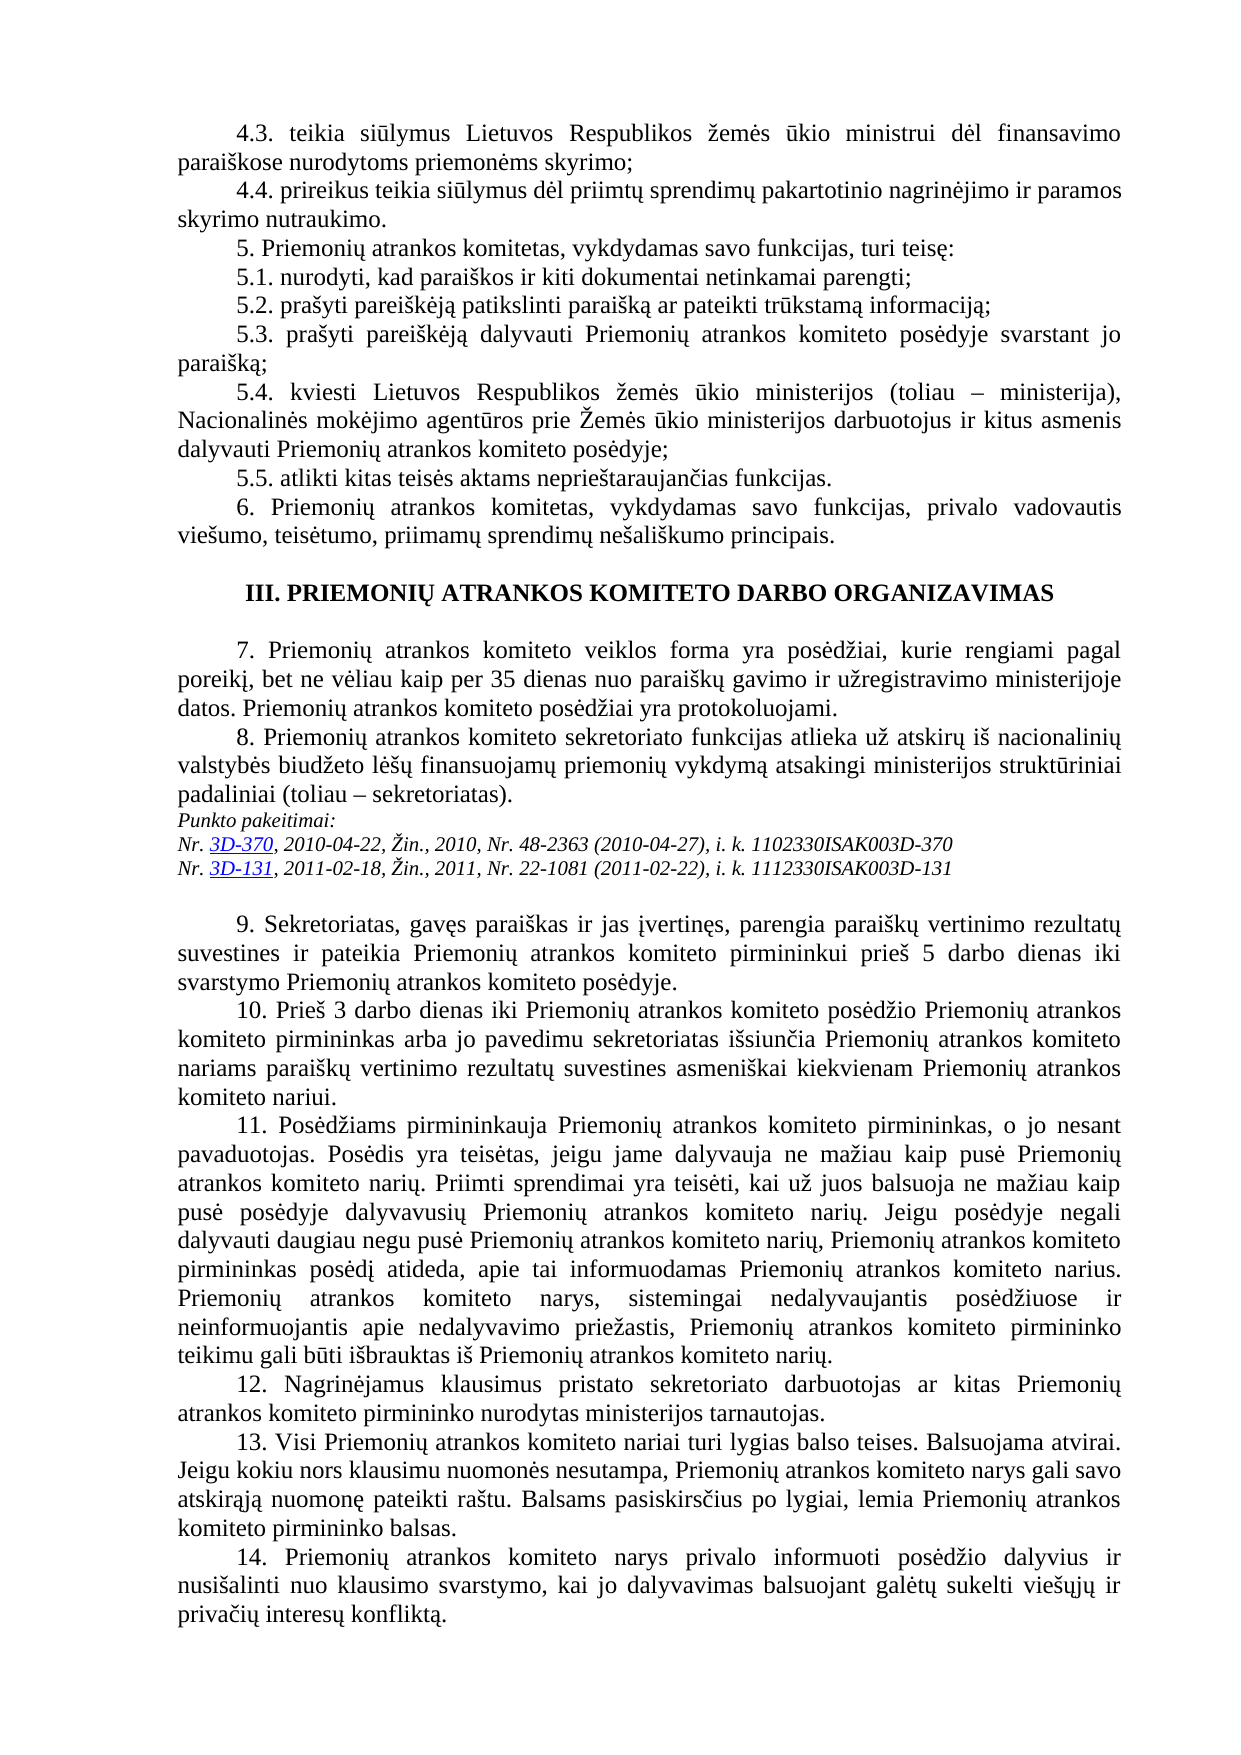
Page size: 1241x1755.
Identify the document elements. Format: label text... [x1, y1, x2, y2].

text 5.5. atlikti kitas teisės aktams neprieštaraujančias funkcijas. [177, 463, 1122, 492]
text 13. Visi Priemonių atrankos komiteto nariai turi lygias balso teises. Balsuojama atvirai. Jeigu kokiu nors klausimu nuomonės nesutampa, Priemonių atrankos komiteto narys gali savo atskirąją nuomonę pateikti raštu. Balsams pasiskirsčius po lygiai, lemia Priemonių atrankos komiteto pirmininko balsas. [177, 1427, 1122, 1542]
text 4.4. prireikus teikia siūlymus dėl priimtų sprendimų pakartotinio nagrinėjimo ir paramos skyrimo nutraukimo. [177, 176, 1122, 233]
text 7. Priemonių atrankos komiteto veiklos forma yra posėdžiai, kurie rengiami pagal poreikį, bet ne vėliau kaip per 35 dienas nuo paraiškų gavimo ir užregistravimo ministerijoje datos. Priemonių atrankos komiteto posėdžiai yra protokoluojami. [177, 636, 1122, 722]
text 5.4. kviesti Lietuvos Respublikos žemės ūkio ministerijos (toliau – ministerija), Nacionalinės mokėjimo agentūros prie Žemės ūkio ministerijos darbuotojus ir kitus asmenis dalyvauti Priemonių atrankos komiteto posėdyje; [177, 377, 1122, 463]
text 11. Posėdžiams pirmininkauja Priemonių atrankos komiteto pirmininkas, o jo nesant pavaduotojas. Posėdis yra teisėtas, jeigu jame dalyvauja ne mažiau kaip pusė Priemonių atrankos komiteto narių. Priimti sprendimai yra teisėti, kai už juos balsuoja ne mažiau kaip pusė posėdyje dalyvavusių Priemonių atrankos komiteto narių. Jeigu posėdyje negali dalyvauti daugiau negu pusė Priemonių atrankos komiteto narių, Priemonių atrankos komiteto pirmininkas posėdį atideda, apie tai informuodamas Priemonių atrankos komiteto narius. Priemonių atrankos komiteto narys, sistemingai nedalyvaujantis posėdžiuose ir neinformuojantis apie nedalyvavimo priežastis, Priemonių atrankos komiteto pirmininko teikimu gali būti išbrauktas iš Priemonių atrankos komiteto narių. [177, 1110, 1122, 1369]
text 9. Sekretoriatas, gavęs paraiškas ir jas įvertinęs, parengia paraiškų vertinimo rezultatų suvestines ir pateikia Priemonių atrankos komiteto pirmininkui prieš 5 darbo dienas iki svarstymo Priemonių atrankos komiteto posėdyje. [177, 909, 1122, 995]
text Nr. 3D-131, 2011-02-18, Žin., 2011, Nr. 22-1081 (2011-02-22), i. k. 1112330ISAK003D-131 [177, 856, 1122, 880]
text Nr. 3D-370, 2010-04-22, Žin., 2010, Nr. 48-2363 (2010-04-27), i. k. 1102330ISAK003D-370 [177, 832, 1122, 856]
text 5.1. nurodyti, kad paraiškos ir kiti dokumentai netinkamai parengti; [177, 262, 1122, 291]
text 5.3. prašyti pareiškėją dalyvauti Priemonių atrankos komiteto posėdyje svarstant jo paraišką; [177, 319, 1122, 377]
text 10. Prieš 3 darbo dienas iki Priemonių atrankos komiteto posėdžio Priemonių atrankos komiteto pirmininkas arba jo pavedimu sekretoriatas išsiunčia Priemonių atrankos komiteto nariams paraiškų vertinimo rezultatų suvestines asmeniškai kiekvienam Priemonių atrankos komiteto nariui. [177, 995, 1122, 1110]
text Punkto pakeitimai: [177, 808, 1122, 832]
text 12. Nagrinėjamus klausimus pristato sekretoriato darbuotojas ar kitas Priemonių atrankos komiteto pirmininko nurodytas ministerijos tarnautojas. [177, 1369, 1122, 1427]
text 5. Priemonių atrankos komitetas, vykdydamas savo funkcijas, turi teisę: [177, 233, 1122, 262]
text 6. Priemonių atrankos komitetas, vykdydamas savo funkcijas, privalo vadovautis viešumo, teisėtumo, priimamų sprendimų nešališkumo principais. [177, 492, 1122, 549]
text 4.3. teikia siūlymus Lietuvos Respublikos žemės ūkio ministrui dėl finansavimo paraiškose nurodytoms priemonėms skyrimo; [177, 118, 1122, 176]
text III. PRIEMONIŲ ATRANKOS KOMITETO DARBO ORGANIZAVIMAS [177, 578, 1122, 607]
text 14. Priemonių atrankos komiteto narys privalo informuoti posėdžio dalyvius ir nusišalinti nuo klausimo svarstymo, kai jo dalyvavimas balsuojant galėtų sukelti viešųjų ir privačių interesų konfliktą. [177, 1542, 1122, 1628]
text 8. Priemonių atrankos komiteto sekretoriato funkcijas atlieka už atskirų iš nacionalinių valstybės biudžeto lėšų finansuojamų priemonių vykdymą atsakingi ministerijos struktūriniai padaliniai (toliau – sekretoriatas). [177, 722, 1122, 808]
text 5.2. prašyti pareiškėją patikslinti paraišką ar pateikti trūkstamą informaciją; [177, 291, 1122, 319]
